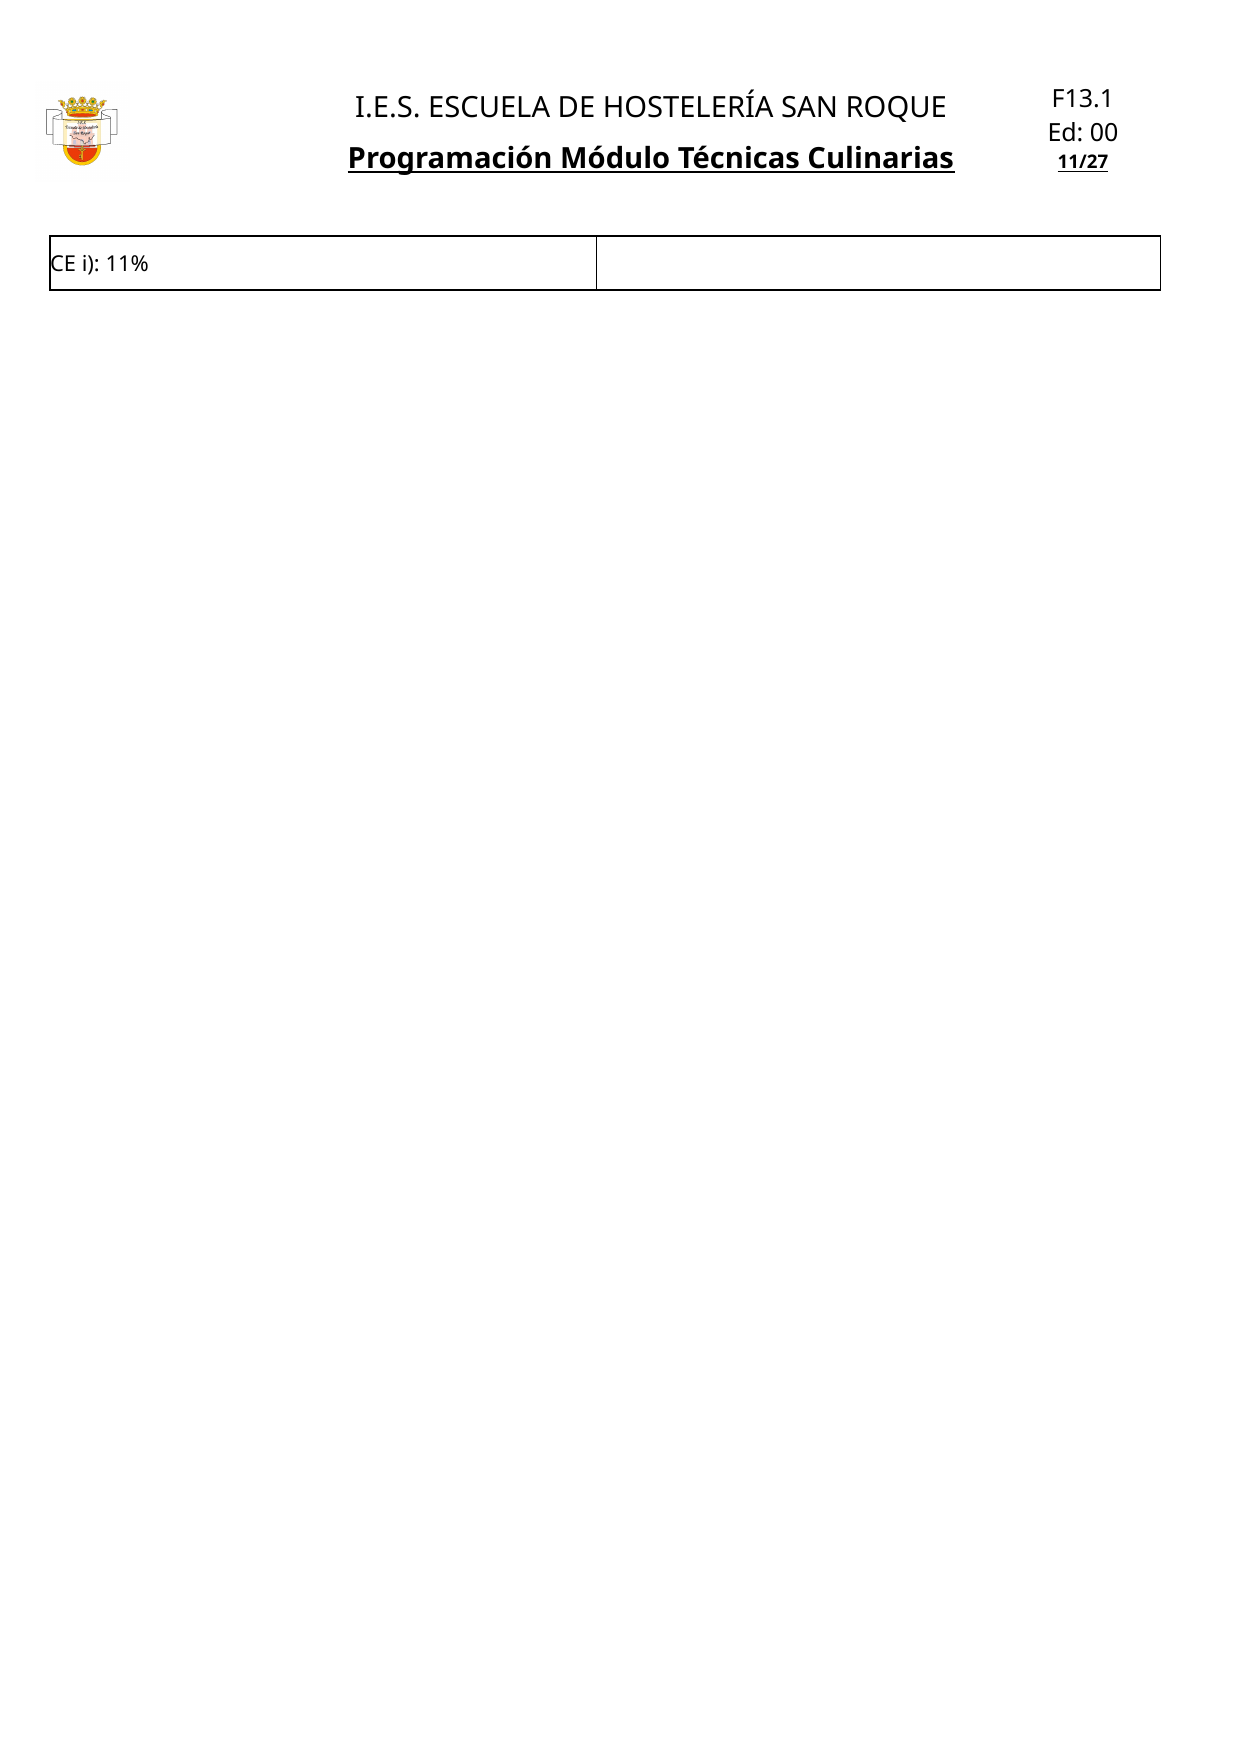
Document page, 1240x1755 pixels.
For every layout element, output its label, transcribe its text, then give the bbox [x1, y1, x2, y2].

table_cell [597, 237, 1160, 289]
table_cell CE i): 11% [51, 237, 596, 289]
